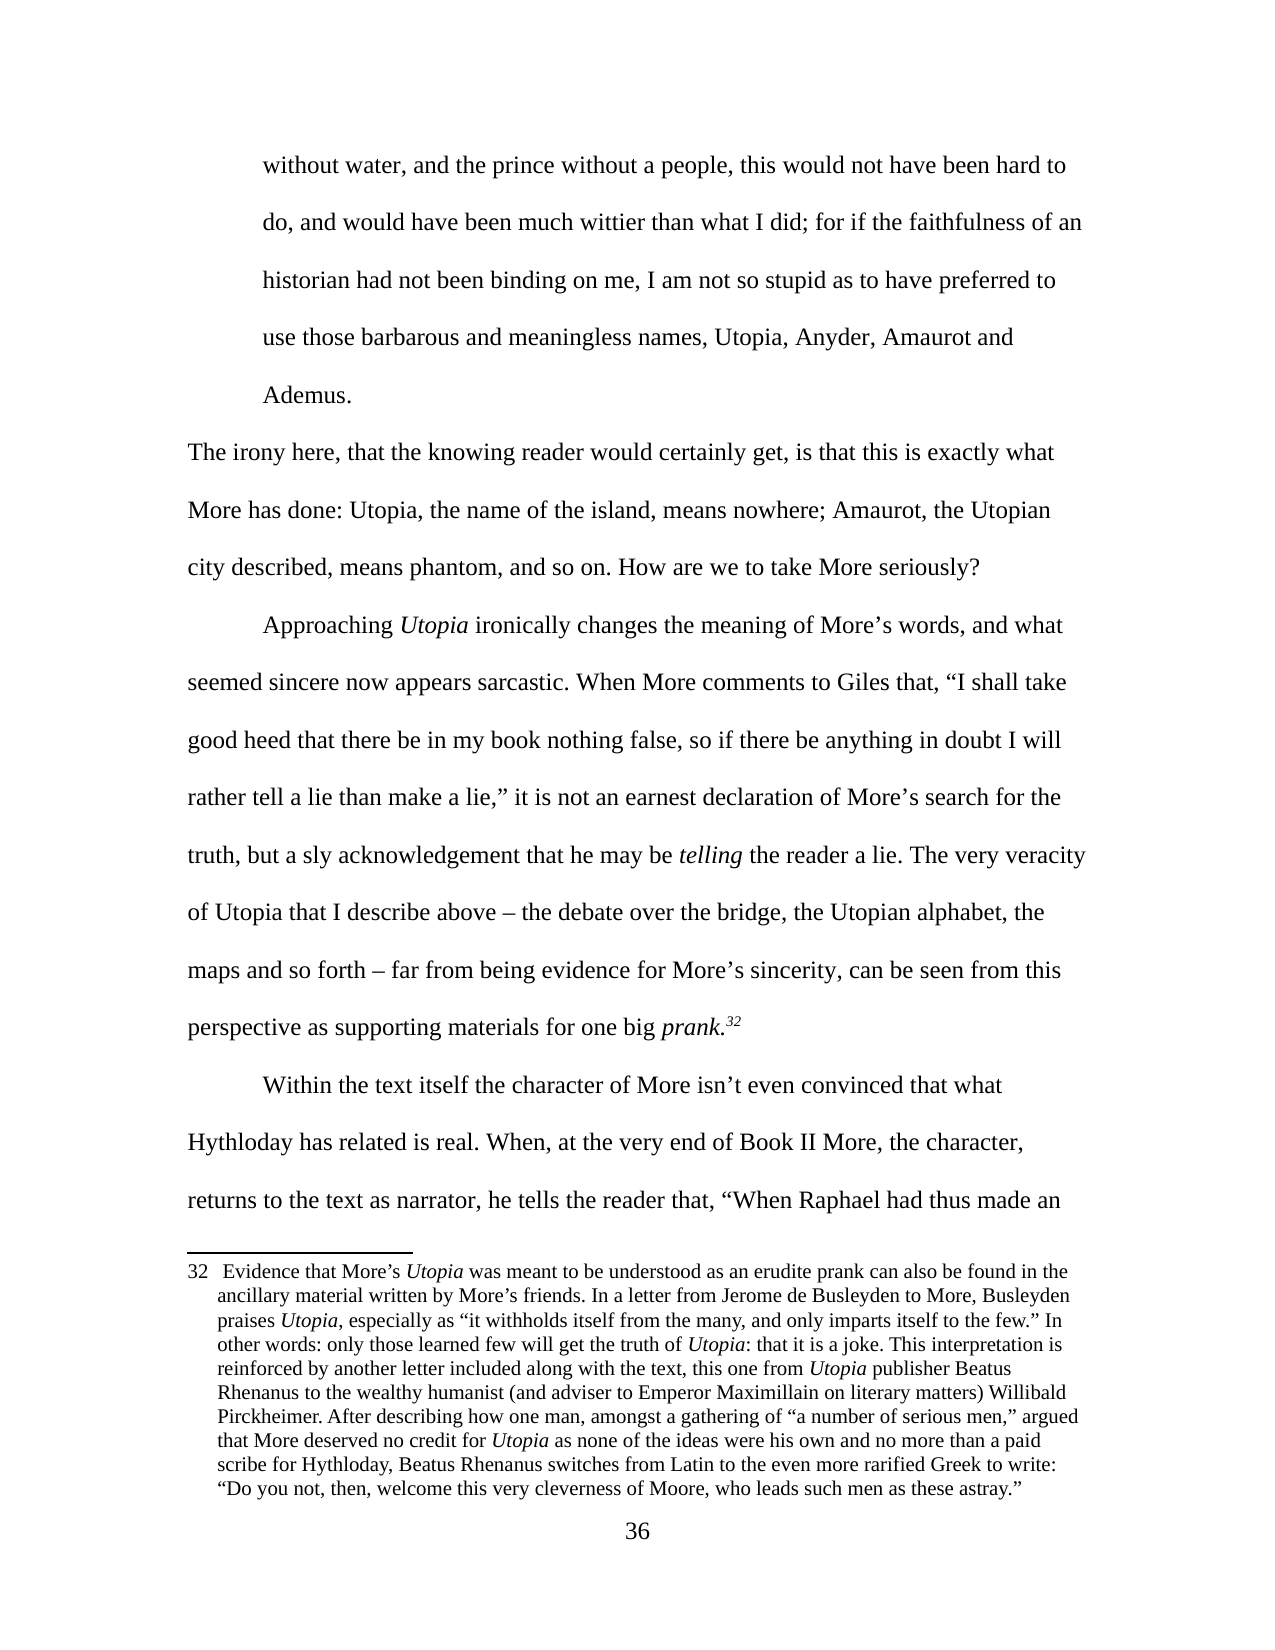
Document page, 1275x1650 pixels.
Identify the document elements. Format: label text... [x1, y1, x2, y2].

text Evidence that More’s Utopia was meant to be understood as an erudite prank can also be found in the ancillary material written by More’s friends. In a letter from Jerome de Busleyden to More, Busleyden praises Utopia, especially as “it withholds itself from the many, and only imparts itself to the few.” In other words: only those learned few will get the truth of Utopia: that it is a joke. This interpretation is reinforced by another letter included along with the text, this one from Utopia publisher Beatus Rhenanus to the wealthy humanist (and adviser to Emperor Maximillain on literary matters) Willibald Pirckheimer. After describing how one man, amongst a gathering of “a number of serious men,” argued that More deserved no credit for Utopia as none of the ideas were his own and no more than a paid scribe for Hythloday, Beatus Rhenanus switches from Latin to the even more rarified Greek to write: “Do you not, then, welcome this very cleverness of Moore, who leads such men as these astray.” [187, 1259, 1087, 1500]
text The irony here, that the knowing reader would certainly get, is that this is exactly what More has done: Utopia, the name of the island, means nowhere; Amaurot, the Utopian city described, means phantom, and so on. How are we to take More seriously? [187, 437, 1087, 581]
text Within the text itself the character of More isn’t even convinced that what Hythloday has related is real. When, at the very end of Book II More, the character, returns to the text as narrator, he tells the reader that, “When Raphael had thus made an [187, 1070, 1087, 1214]
text without water, and the prince without a people, this would not have been hard to do, and would have been much wittier than what I did; for if the faithfulness of an historian had not been binding on me, I am not so stupid as to have preferred to use those barbarous and meaningless names, Utopia, Anyder, Amaurot and Ademus. [262, 150, 1087, 409]
text Approaching Utopia ironically changes the meaning of More’s words, and what seemed sincere now appears sarcastic. When More comments to Giles that, “I shall take good heed that there be in my book nothing false, so if there be anything in doubt I will rather tell a lie than make a lie,” it is not an earnest declaration of More’s search for the truth, but a sly acknowledgement that he may be telling the reader a lie. The very veracity of Utopia that I describe above – the debate over the bridge, the Utopian alphabet, the maps and so forth – far from being evidence for More’s sincerity, can be seen from this perspective as supporting materials for one big prank. [187, 610, 1087, 1041]
